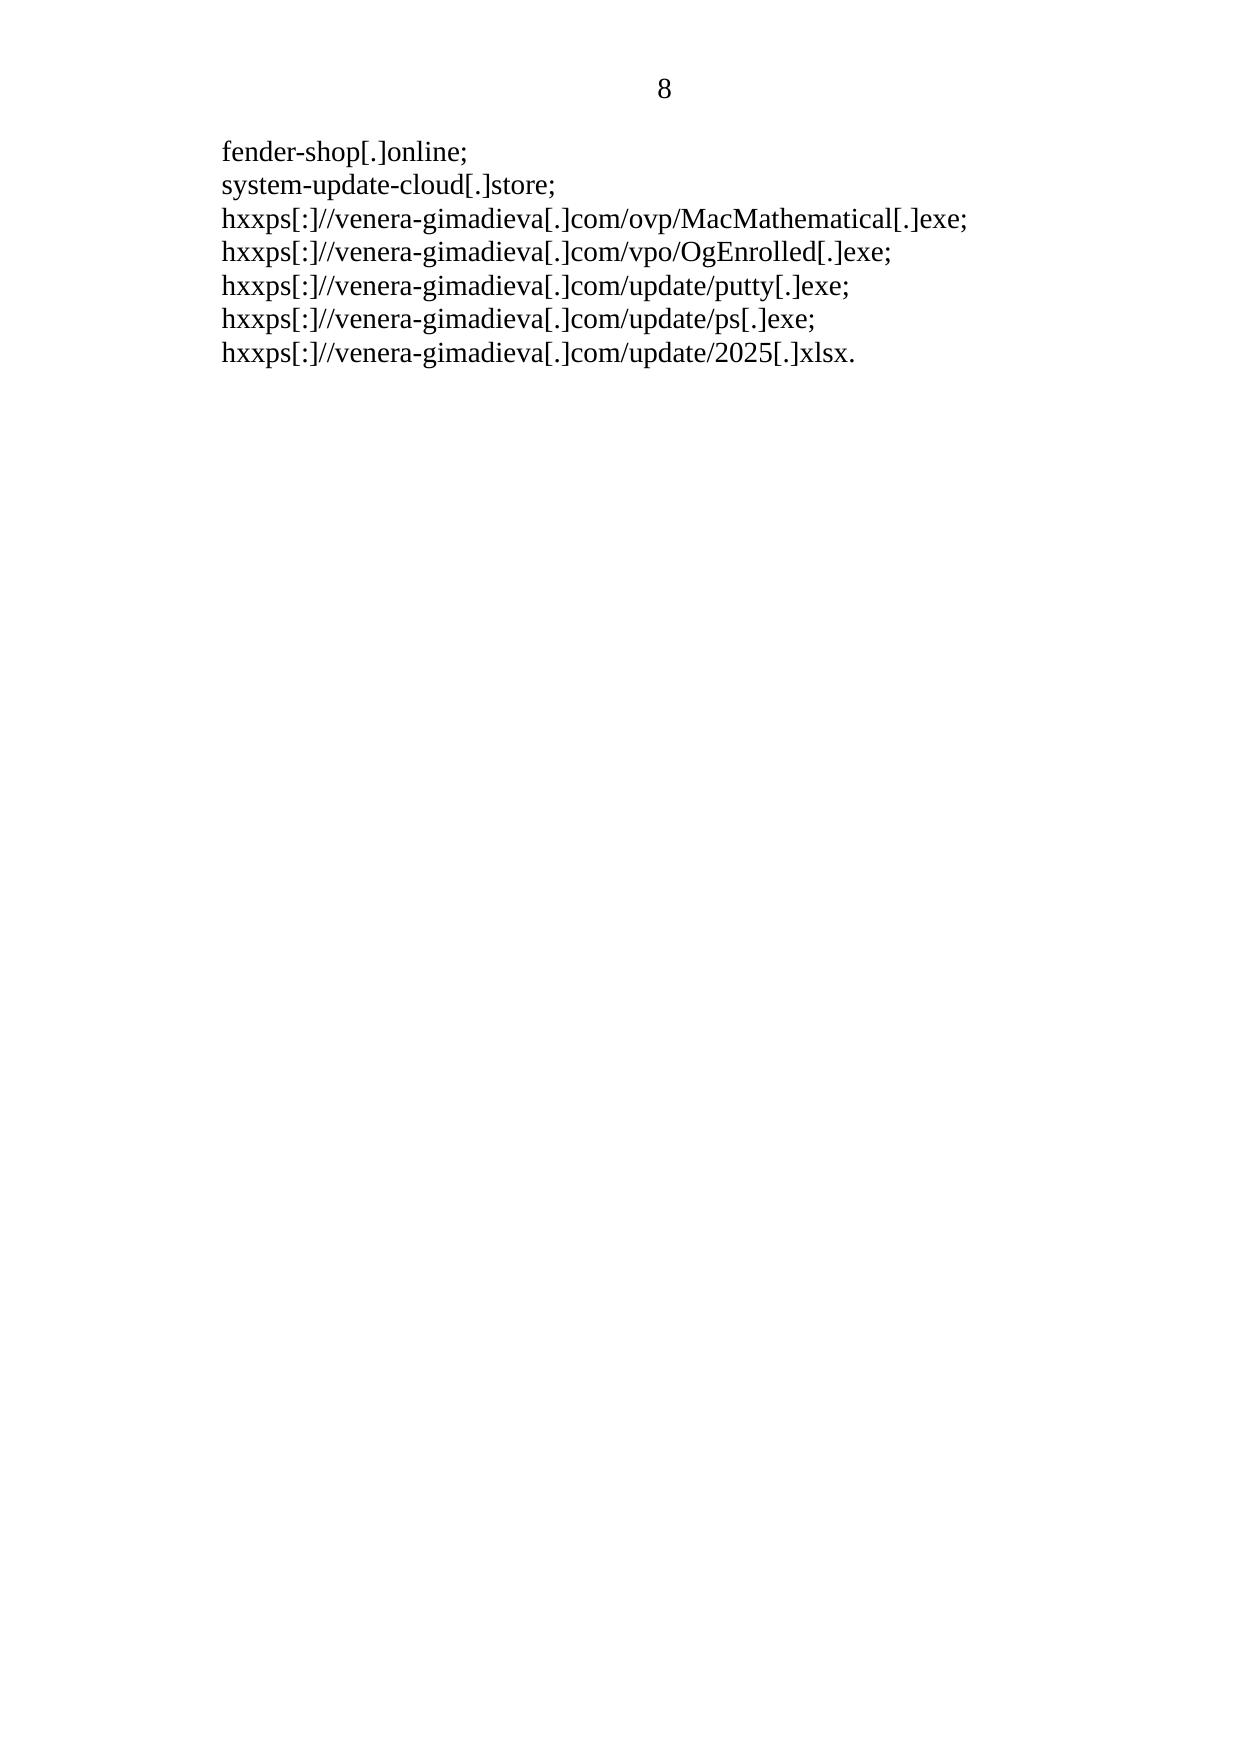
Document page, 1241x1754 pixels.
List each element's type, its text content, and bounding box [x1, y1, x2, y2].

text hxxps[:]//venera-gimadieva[.]com/ovp/MacMathematical[.]exe; [148, 201, 1181, 234]
text hxxps[:]//venera-gimadieva[.]com/update/2025[.]xlsx. [148, 335, 1181, 369]
text hxxps[:]//venera-gimadieva[.]com/vpo/OgEnrolled[.]exe; [148, 234, 1181, 268]
text hxxps[:]//venera-gimadieva[.]com/update/putty[.]exe; [148, 268, 1181, 302]
text system-update-cloud[.]store; [148, 167, 1181, 201]
text fender-shop[.]online; [148, 134, 1181, 167]
text hxxps[:]//venera-gimadieva[.]com/update/ps[.]exe; [148, 302, 1181, 335]
